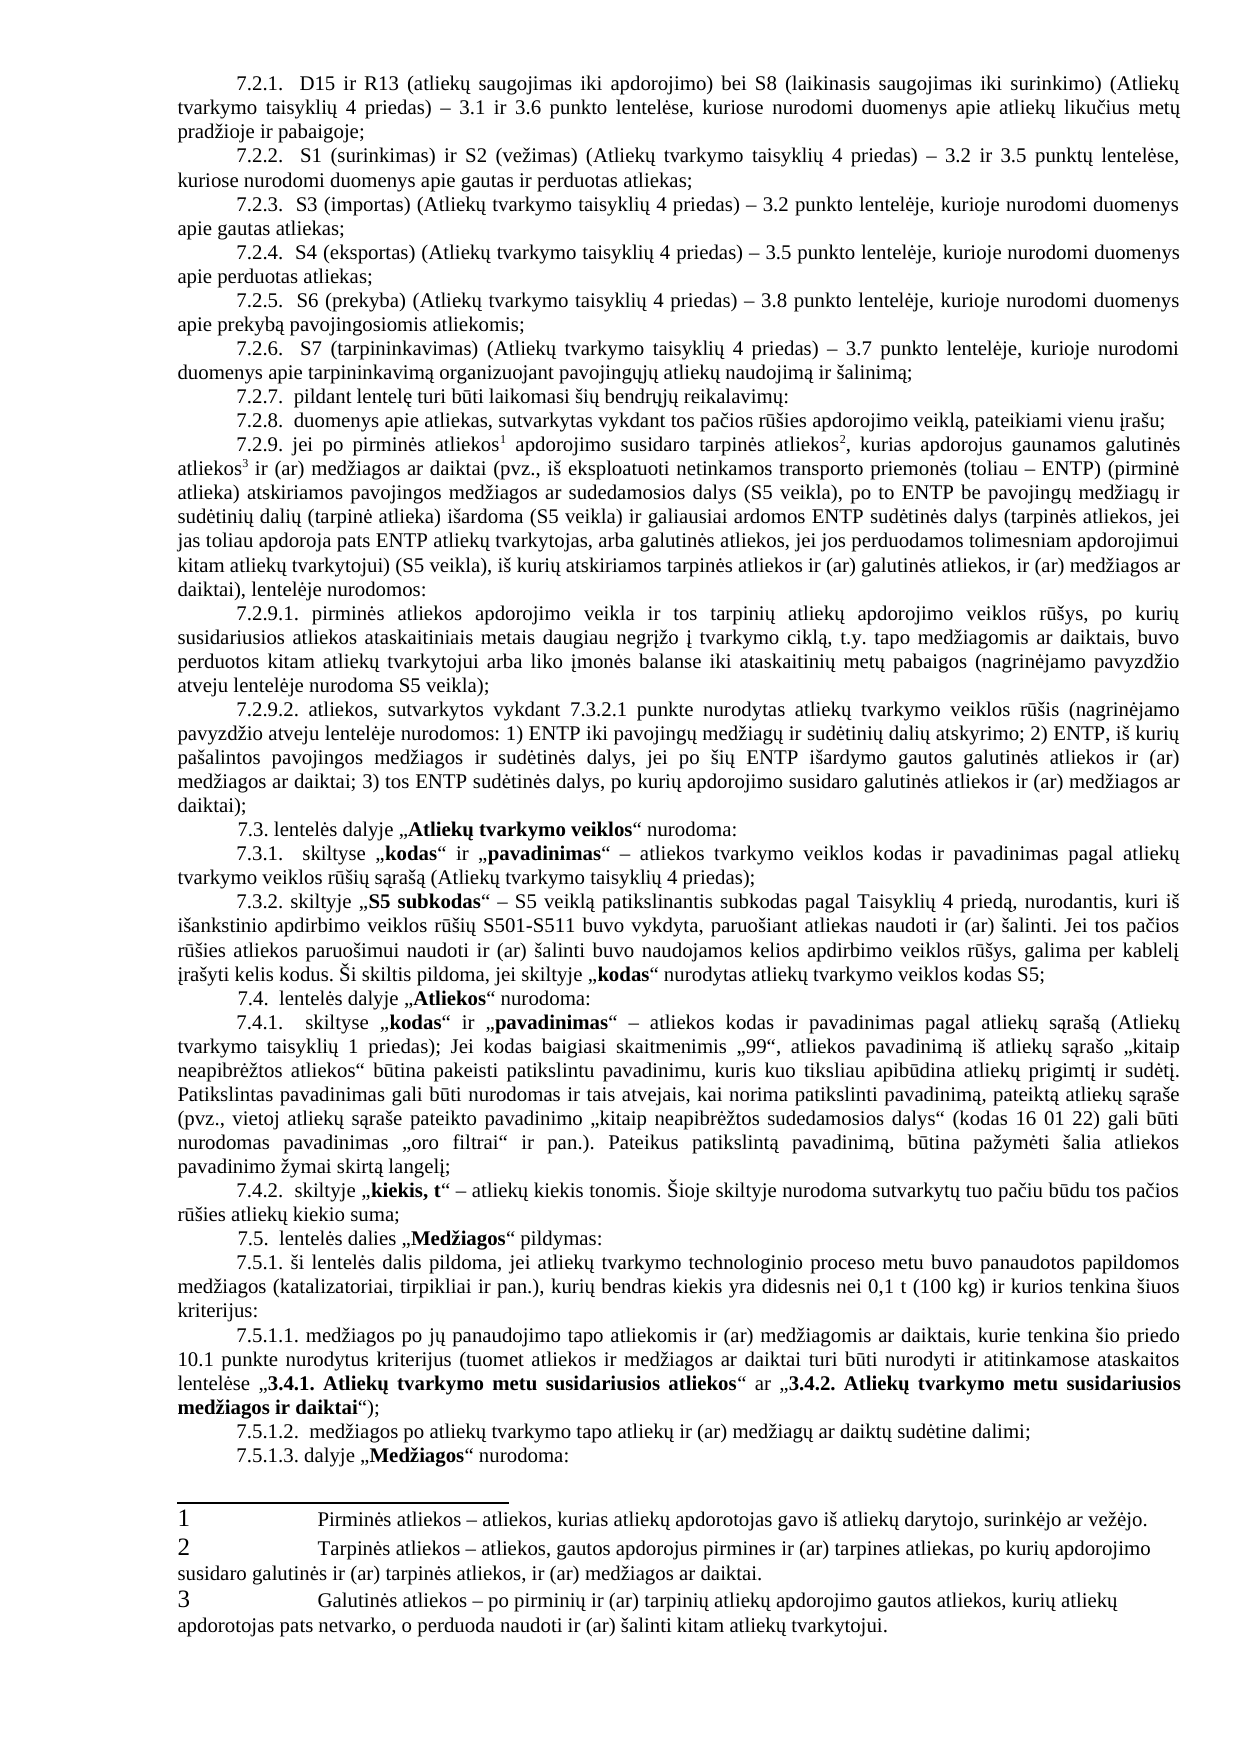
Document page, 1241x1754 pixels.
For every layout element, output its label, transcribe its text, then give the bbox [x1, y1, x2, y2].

text 7.2.1. D15 ir R13 (atliekų saugojimas iki apdorojimo) bei S8 (laikinasis saugojimas iki surinkimo) (Atliekų tvarkymo taisyklių 4 priedas) – 3.1 ir 3.6 punkto lentelėse, kuriose nurodomi duomenys apie atliekų likučius metų pradžioje ir pabaigoje; [177, 71, 1181, 143]
text 7.2.2. S1 (surinkimas) ir S2 (vežimas) (Atliekų tvarkymo taisyklių 4 priedas) – 3.2 ir 3.5 punktų lentelėse, kuriose nurodomi duomenys apie gautas ir perduotas atliekas; [177, 143, 1181, 192]
text 7.3. lentelės dalyje „Atliekų tvarkymo veiklos“ nurodoma: [178, 817, 1181, 841]
text 7.5. lentelės dalies „Medžiagos“ pildymas: [178, 1226, 1181, 1250]
text 7.3.1. skiltyse „kodas“ ir „pavadinimas“ – atliekos tvarkymo veiklos kodas ir pavadinimas pagal atliekų tvarkymo veiklos rūšių sąrašą (Atliekų tvarkymo taisyklių 4 priedas); [177, 841, 1181, 889]
text 7.5.1.2. medžiagos po atliekų tvarkymo tapo atliekų ir (ar) medžiagų ar daiktų sudėtine dalimi; [177, 1419, 1181, 1443]
text Galutinės atliekos – po pirminių ir (ar) tarpinių atliekų apdorojimo gautos atliekos, kurių atliekų apdorotojas pats netvarko, o perduoda naudoti ir (ar) šalinti kitam atliekų tvarkytojui. [177, 1584, 1181, 1637]
text 7.4.2. skiltyje „kiekis, t“ – atliekų kiekis tonomis. Šioje skiltyje nurodoma sutvarkytų tuo pačiu būdu tos pačios rūšies atliekų kiekio suma; [177, 1178, 1181, 1226]
text 7.5.1. ši lentelės dalis pildoma, jei atliekų tvarkymo technologinio proceso metu buvo panaudotos papildomos medžiagos (katalizatoriai, tirpikliai ir pan.), kurių bendras kiekis yra didesnis nei 0,1 t (100 kg) ir kurios tenkina šiuos kriterijus: [177, 1250, 1181, 1322]
text 7.2.7. pildant lentelę turi būti laikomasi šių bendrųjų reikalavimų: [177, 384, 1181, 408]
text 7.2.8. duomenys apie atliekas, sutvarkytas vykdant tos pačios rūšies apdorojimo veiklą, pateikiami vienu įrašu; [177, 408, 1181, 432]
text 7.3.2. skiltyje „S5 subkodas“ – S5 veiklą patikslinantis subkodas pagal Taisyklių 4 priedą, nurodantis, kuri iš išankstinio apdirbimo veiklos rūšių S501-S511 buvo vykdyta, paruošiant atliekas naudoti ir (ar) šalinti. Jei tos pačios rūšies atliekos paruošimui naudoti ir (ar) šalinti buvo naudojamos kelios apdirbimo veiklos rūšys, galima per kablelį įrašyti kelis kodus. Ši skiltis pildoma, jei skiltyje „kodas“ nurodytas atliekų tvarkymo veiklos kodas S5; [177, 889, 1181, 986]
text 7.4.1. skiltyse „kodas“ ir „pavadinimas“ – atliekos kodas ir pavadinimas pagal atliekų sąrašą (Atliekų tvarkymo taisyklių 1 priedas); Jei kodas baigiasi skaitmenimis „99“, atliekos pavadinimą iš atliekų sąrašo „kitaip neapibrėžtos atliekos“ būtina pakeisti patikslintu pavadinimu, kuris kuo tiksliau apibūdina atliekų prigimtį ir sudėtį. Patikslintas pavadinimas gali būti nurodomas ir tais atvejais, kai norima patikslinti pavadinimą, pateiktą atliekų sąraše (pvz., vietoj atliekų sąraše pateikto pavadinimo „kitaip neapibrėžtos sudedamosios dalys“ (kodas 16 01 22) gali būti nurodomas pavadinimas „oro filtrai“ ir pan.). Pateikus patikslintą pavadinimą, būtina pažymėti šalia atliekos pavadinimo žymai skirtą langelį; [177, 1010, 1181, 1178]
text 7.5.1.1. medžiagos po jų panaudojimo tapo atliekomis ir (ar) medžiagomis ar daiktais, kurie tenkina šio priedo 10.1 punkte nurodytus kriterijus (tuomet atliekos ir medžiagos ar daiktai turi būti nurodyti ir atitinkamose ataskaitos lentelėse „3.4.1. Atliekų tvarkymo metu susidariusios atliekos“ ar „3.4.2. Atliekų tvarkymo metu susidariusios medžiagos ir daiktai“); [177, 1322, 1181, 1419]
text Pirminės atliekos – atliekos, kurias atliekų apdorotojas gavo iš atliekų darytojo, surinkėjo ar vežėjo. [177, 1503, 1181, 1532]
text 7.2.3. S3 (importas) (Atliekų tvarkymo taisyklių 4 priedas) – 3.2 punkto lentelėje, kurioje nurodomi duomenys apie gautas atliekas; [177, 192, 1181, 240]
text 7.2.9.1. pirminės atliekos apdorojimo veikla ir tos tarpinių atliekų apdorojimo veiklos rūšys, po kurių susidariusios atliekos ataskaitiniais metais daugiau negrįžo į tvarkymo ciklą, t.y. tapo medžiagomis ar daiktais, buvo perduotos kitam atliekų tvarkytojui arba liko įmonės balanse iki ataskaitinių metų pabaigos (nagrinėjamo pavyzdžio atveju lentelėje nurodoma S5 veikla); [177, 601, 1181, 697]
text 7.4. lentelės dalyje „Atliekos“ nurodoma: [178, 986, 1181, 1010]
text 7.2.9.2. atliekos, sutvarkytos vykdant 7.3.2.1 punkte nurodytas atliekų tvarkymo veiklos rūšis (nagrinėjamo pavyzdžio atveju lentelėje nurodomos: 1) ENTP iki pavojingų medžiagų ir sudėtinių dalių atskyrimo; 2) ENTP, iš kurių pašalintos pavojingos medžiagos ir sudėtinės dalys, jei po šių ENTP išardymo gautos galutinės atliekos ir (ar) medžiagos ar daiktai; 3) tos ENTP sudėtinės dalys, po kurių apdorojimo susidaro galutinės atliekos ir (ar) medžiagos ar daiktai); [177, 697, 1181, 817]
text 7.5.1.3. dalyje „Medžiagos“ nurodoma: [177, 1443, 1181, 1467]
text 7.2.4. S4 (eksportas) (Atliekų tvarkymo taisyklių 4 priedas) – 3.5 punkto lentelėje, kurioje nurodomi duomenys apie perduotas atliekas; [177, 240, 1181, 288]
text 7.2.9. jei po pirminės atliekos apdorojimo susidaro tarpinės atliekos, kurias apdorojus gaunamos galutinės atliekos ir (ar) medžiagos ar daiktai (pvz., iš eksploatuoti netinkamos transporto priemonės (toliau – ENTP) (pirminė atlieka) atskiriamos pavojingos medžiagos ar sudedamosios dalys (S5 veikla), po to ENTP be pavojingų medžiagų ir sudėtinių dalių (tarpinė atlieka) išardoma (S5 veikla) ir galiausiai ardomos ENTP sudėtinės dalys (tarpinės atliekos, jei jas toliau apdoroja pats ENTP atliekų tvarkytojas, arba galutinės atliekos, jei jos perduodamos tolimesniam apdorojimui kitam atliekų tvarkytojui) (S5 veikla), iš kurių atskiriamos tarpinės atliekos ir (ar) galutinės atliekos, ir (ar) medžiagos ar daiktai), lentelėje nurodomos: [177, 432, 1181, 601]
text 7.2.5. S6 (prekyba) (Atliekų tvarkymo taisyklių 4 priedas) – 3.8 punkto lentelėje, kurioje nurodomi duomenys apie prekybą pavojingosiomis atliekomis; [177, 288, 1181, 336]
text Tarpinės atliekos – atliekos, gautos apdorojus pirmines ir (ar) tarpines atliekas, po kurių apdorojimo susidaro galutinės ir (ar) tarpinės atliekos, ir (ar) medžiagos ar daiktai. [177, 1532, 1181, 1584]
text 7.2.6. S7 (tarpininkavimas) (Atliekų tvarkymo taisyklių 4 priedas) – 3.7 punkto lentelėje, kurioje nurodomi duomenys apie tarpininkavimą organizuojant pavojingųjų atliekų naudojimą ir šalinimą; [177, 336, 1181, 384]
